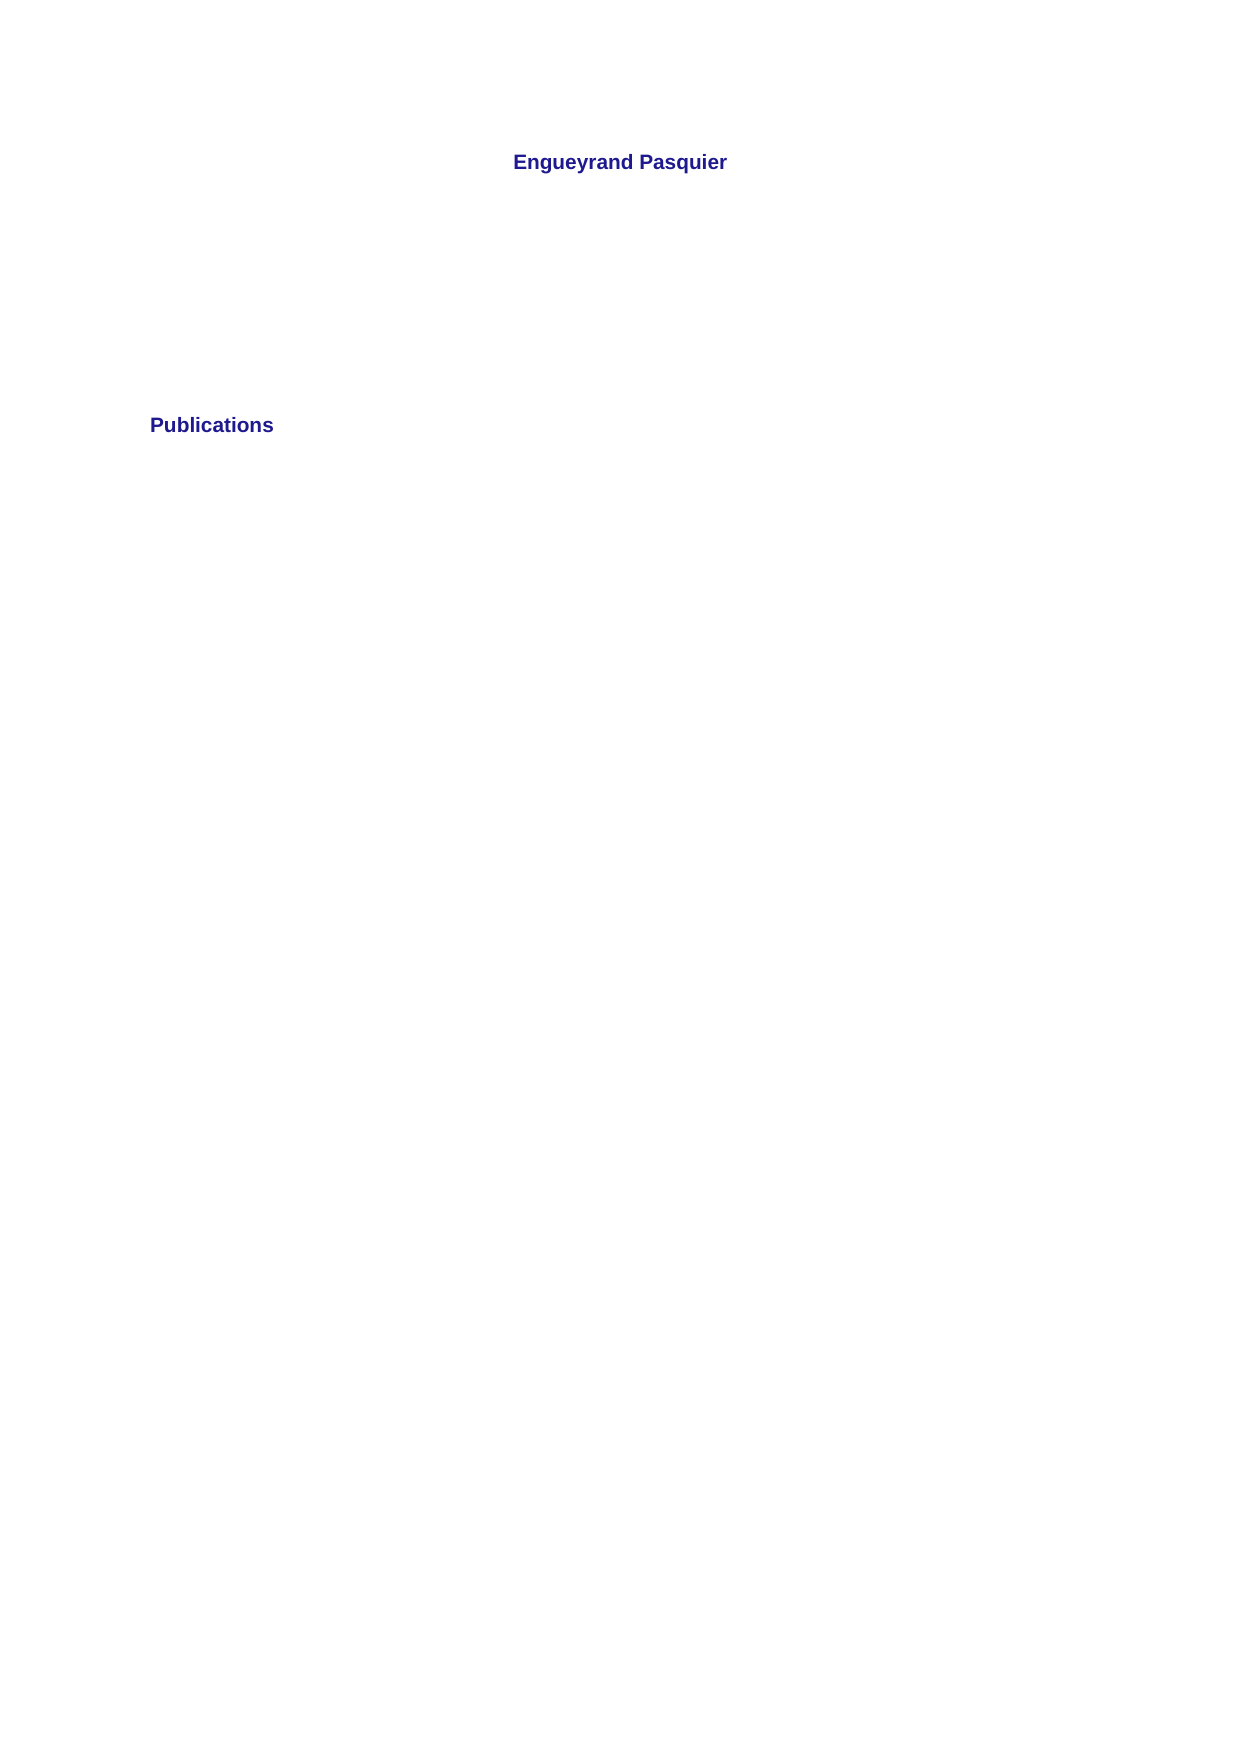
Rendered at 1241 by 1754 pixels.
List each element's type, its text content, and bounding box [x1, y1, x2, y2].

subtitle Engueyrand Pasquier [150, 150, 1090, 174]
subtitle Publications [150, 412, 1090, 436]
